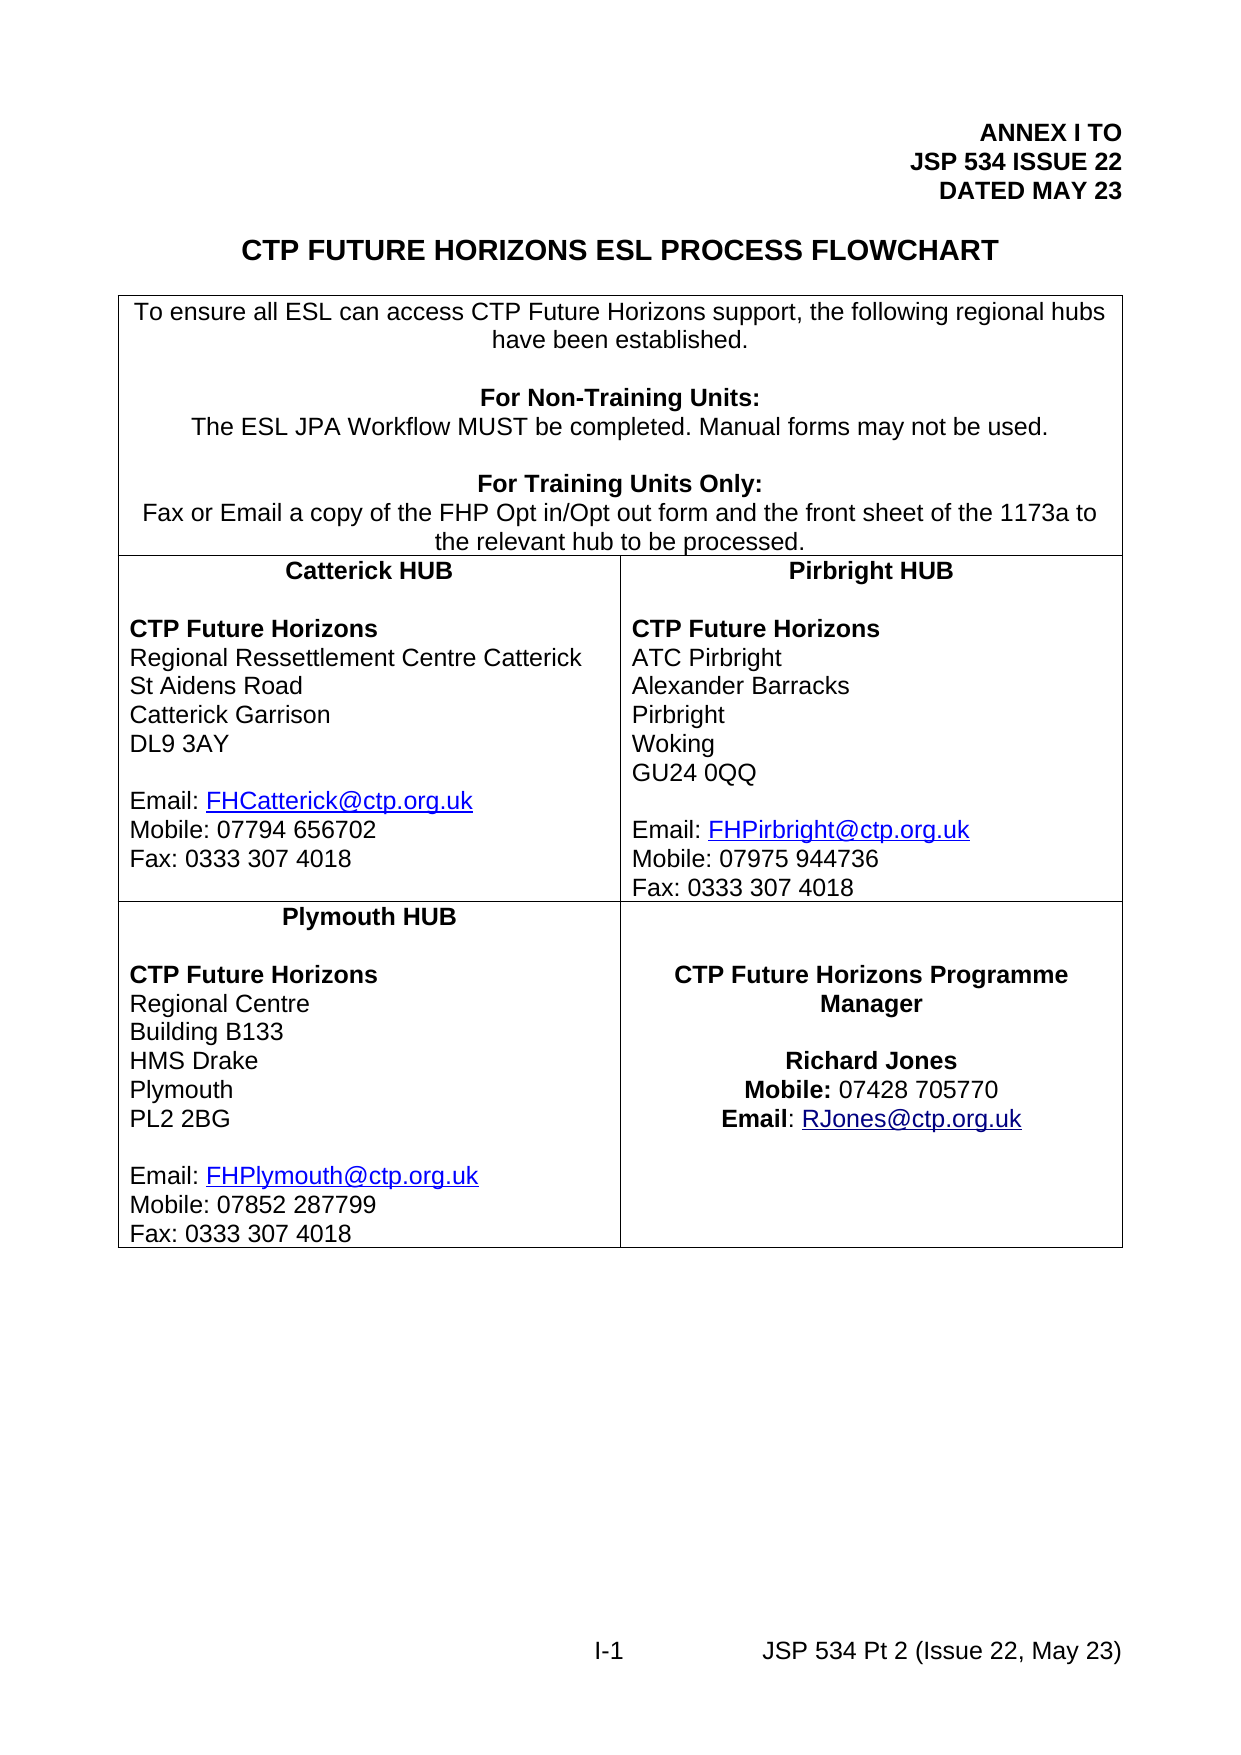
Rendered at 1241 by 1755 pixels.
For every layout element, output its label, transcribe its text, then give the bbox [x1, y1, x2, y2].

text DATED MAY 23 [118, 176, 1122, 204]
table_cell CTP Future Horizons Programme Manager Richard Jones Mobile: 07428 705770 Email: RJones@ctp.org.uk [621, 902, 1122, 1247]
text CTP FUTURE HORIZONS ESL PROCESS FLOWCHART [118, 204, 1122, 267]
table_header To ensure all ESL can access CTP Future Horizons support, the following regional hubs have been established. For Non-Training Units: The ESL JPA Workflow MUST be completed. Manual forms may not be used. For Training Units Only: Fax or Email a copy of the FHP Opt in/Opt out form and the front sheet of the 1173a to the relevant hub to be processed. [119, 296, 1122, 555]
table_cell Pirbright HUB CTP Future Horizons ATC Pirbright Alexander Barracks Pirbright Woking GU24 0QQ Email: FHPirbright@ctp.org.uk Mobile: 07975 944736 Fax: 0333 307 4018 [621, 556, 1122, 901]
table_cell Plymouth HUB CTP Future Horizons Regional Centre Building B133 HMS Drake Plymouth PL2 2BG Email: FHPlymouth@ctp.org.uk Mobile: 07852 287799 Fax: 0333 307 4018 [119, 902, 620, 1247]
text JSP 534 ISSUE 22 [118, 147, 1122, 176]
subtitle ANNEX I TO [118, 118, 1122, 147]
table_cell Catterick HUB CTP Future Horizons Regional Ressettlement Centre Catterick St Aidens Road Catterick Garrison DL9 3AY Email: FHCatterick@ctp.org.uk Mobile: 07794 656702 Fax: 0333 307 4018 [119, 556, 620, 901]
